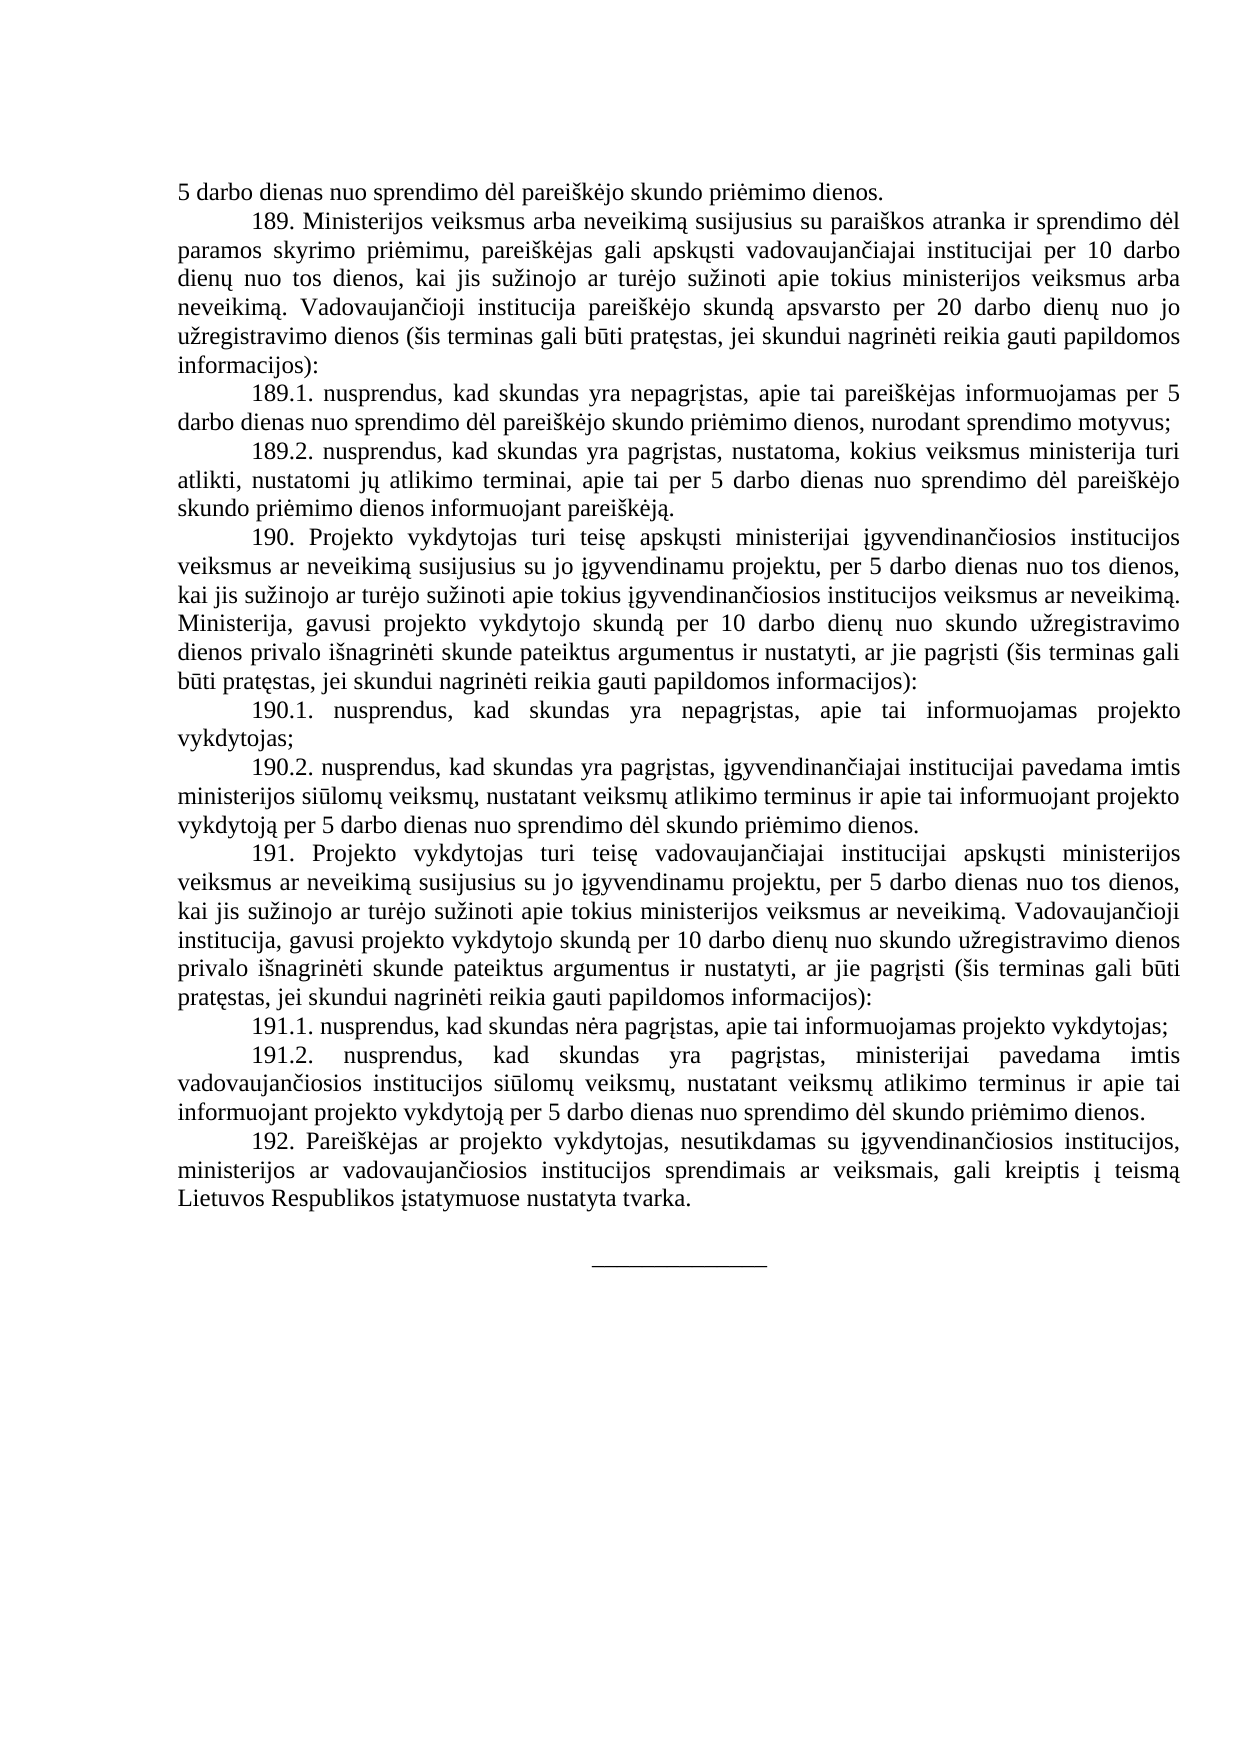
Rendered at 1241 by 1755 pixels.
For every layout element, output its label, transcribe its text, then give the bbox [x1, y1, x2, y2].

text 189.1. nusprendus, kad skundas yra nepagrįstas, apie tai pareiškėjas informuojamas per 5 darbo dienas nuo sprendimo dėl pareiškėjo skundo priėmimo dienos, nurodant sprendimo motyvus; [177, 378, 1181, 436]
text 189.2. nusprendus, kad skundas yra pagrįstas, nustatoma, kokius veiksmus ministerija turi atlikti, nustatomi jų atlikimo terminai, apie tai per 5 darbo dienas nuo sprendimo dėl pareiškėjo skundo priėmimo dienos informuojant pareiškėją. [177, 436, 1181, 522]
text 192. Pareiškėjas ar projekto vykdytojas, nesutikdamas su įgyvendinančiosios institucijos, ministerijos ar vadovaujančiosios institucijos sprendimais ar veiksmais, gali kreiptis į teismą Lietuvos Respublikos įstatymuose nustatyta tvarka. [177, 1126, 1181, 1212]
text ______________ [177, 1241, 1181, 1270]
text 191.1. nusprendus, kad skundas nėra pagrįstas, apie tai informuojamas projekto vykdytojas; [177, 1011, 1181, 1040]
text 191.2. nusprendus, kad skundas yra pagrįstas, ministerijai pavedama imtis vadovaujančiosios institucijos siūlomų veiksmų, nustatant veiksmų atlikimo terminus ir apie tai informuojant projekto vykdytoją per 5 darbo dienas nuo sprendimo dėl skundo priėmimo dienos. [177, 1040, 1181, 1126]
text 190.1. nusprendus, kad skundas yra nepagrįstas, apie tai informuojamas projekto vykdytojas; [177, 695, 1181, 752]
text 189. Ministerijos veiksmus arba neveikimą susijusius su paraiškos atranka ir sprendimo dėl paramos skyrimo priėmimu, pareiškėjas gali apskųsti vadovaujančiajai institucijai per 10 darbo dienų nuo tos dienos, kai jis sužinojo ar turėjo sužinoti apie tokius ministerijos veiksmus arba neveikimą. Vadovaujančioji institucija pareiškėjo skundą apsvarsto per 20 darbo dienų nuo jo užregistravimo dienos (šis terminas gali būti pratęstas, jei skundui nagrinėti reikia gauti papildomos informacijos): [177, 206, 1181, 378]
text 191. Projekto vykdytojas turi teisę vadovaujančiajai institucijai apskųsti ministerijos veiksmus ar neveikimą susijusius su jo įgyvendinamu projektu, per 5 darbo dienas nuo tos dienos, kai jis sužinojo ar turėjo sužinoti apie tokius ministerijos veiksmus ar neveikimą. Vadovaujančioji institucija, gavusi projekto vykdytojo skundą per 10 darbo dienų nuo skundo užregistravimo dienos privalo išnagrinėti skunde pateiktus argumentus ir nustatyti, ar jie pagrįsti (šis terminas gali būti pratęstas, jei skundui nagrinėti reikia gauti papildomos informacijos): [177, 838, 1181, 1011]
text 5 darbo dienas nuo sprendimo dėl pareiškėjo skundo priėmimo dienos. [177, 177, 1181, 206]
text 190. Projekto vykdytojas turi teisę apskųsti ministerijai įgyvendinančiosios institucijos veiksmus ar neveikimą susijusius su jo įgyvendinamu projektu, per 5 darbo dienas nuo tos dienos, kai jis sužinojo ar turėjo sužinoti apie tokius įgyvendinančiosios institucijos veiksmus ar neveikimą. Ministerija, gavusi projekto vykdytojo skundą per 10 darbo dienų nuo skundo užregistravimo dienos privalo išnagrinėti skunde pateiktus argumentus ir nustatyti, ar jie pagrįsti (šis terminas gali būti pratęstas, jei skundui nagrinėti reikia gauti papildomos informacijos): [177, 522, 1181, 695]
text 190.2. nusprendus, kad skundas yra pagrįstas, įgyvendinančiajai institucijai pavedama imtis ministerijos siūlomų veiksmų, nustatant veiksmų atlikimo terminus ir apie tai informuojant projekto vykdytoją per 5 darbo dienas nuo sprendimo dėl skundo priėmimo dienos. [177, 752, 1181, 838]
